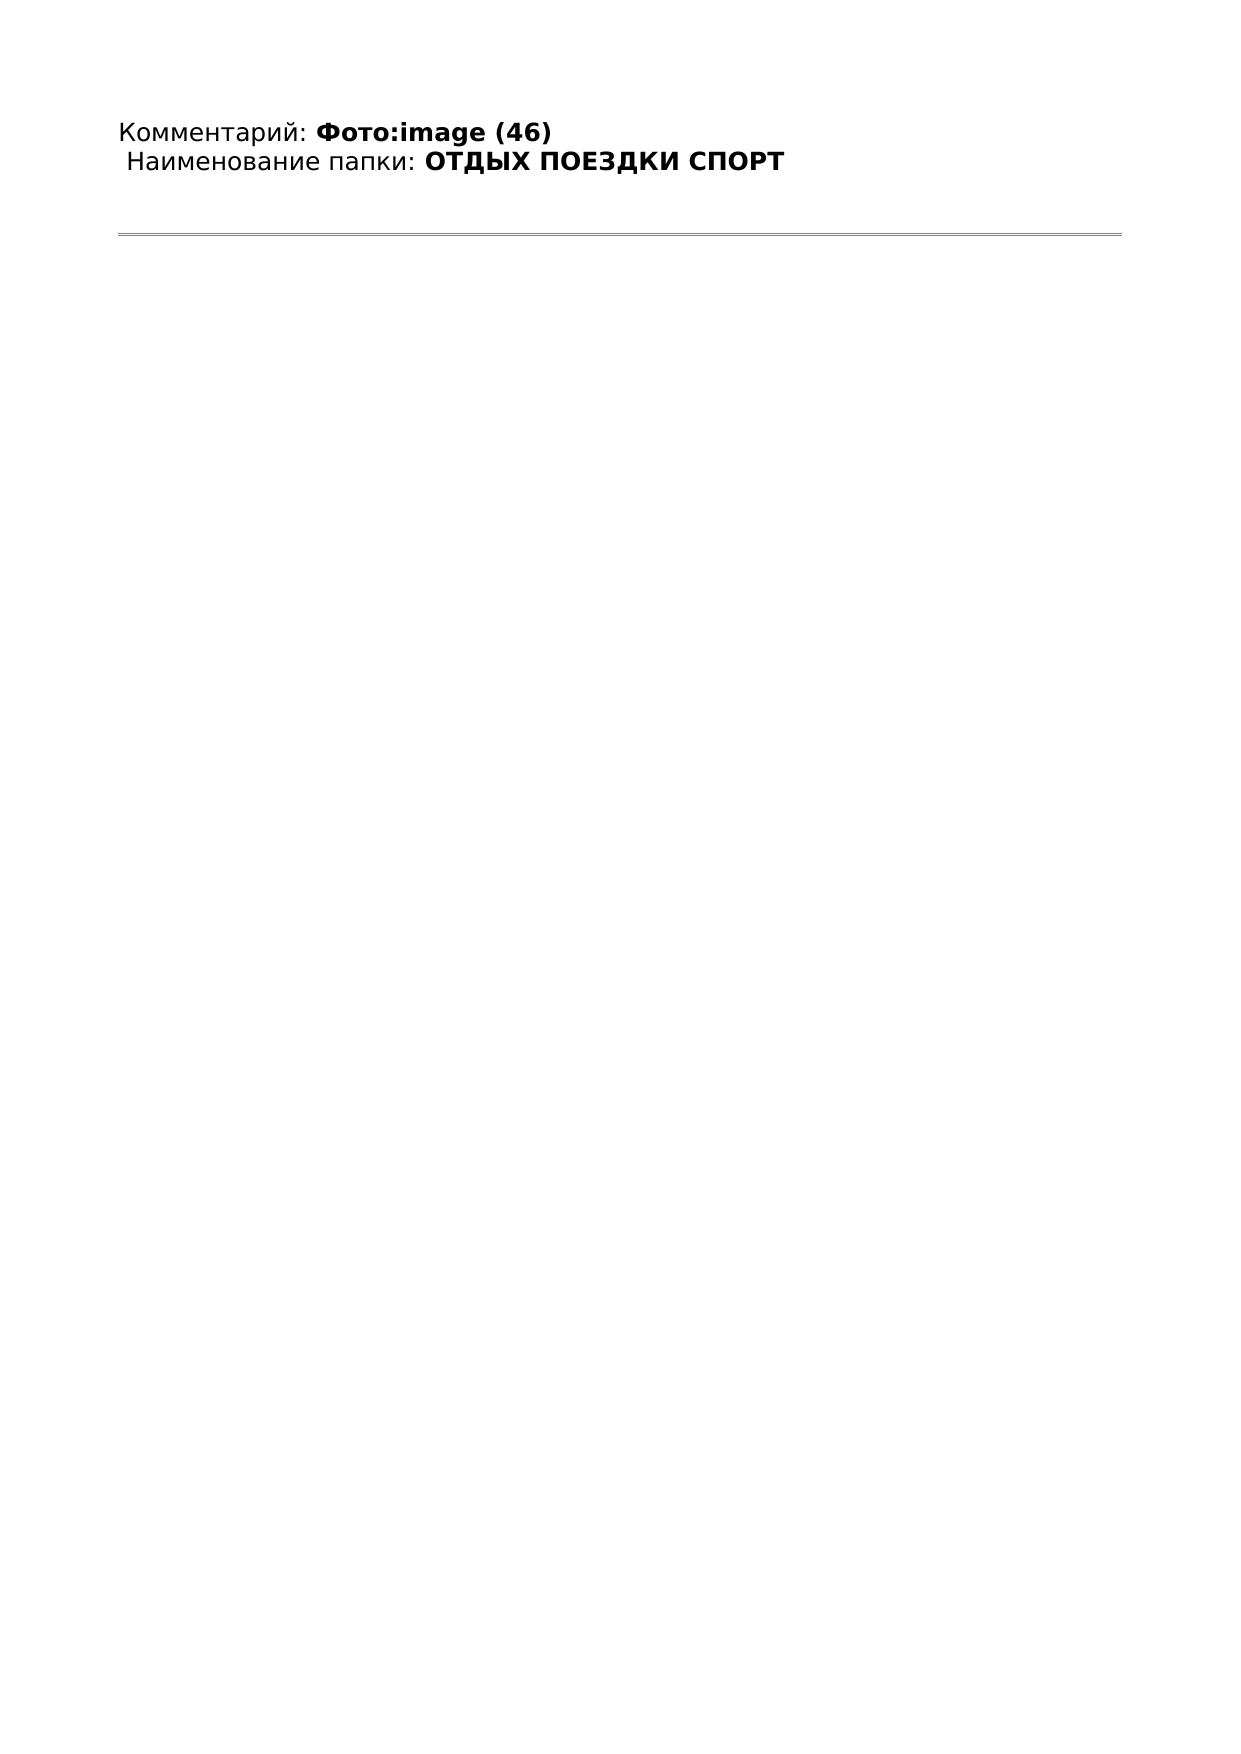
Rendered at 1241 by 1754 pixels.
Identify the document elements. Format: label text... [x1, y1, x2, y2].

text Комментарий: Фото:image (46) Наименование папки: ОТДЫХ ПОЕЗДКИ СПОРТ [118, 118, 1122, 206]
